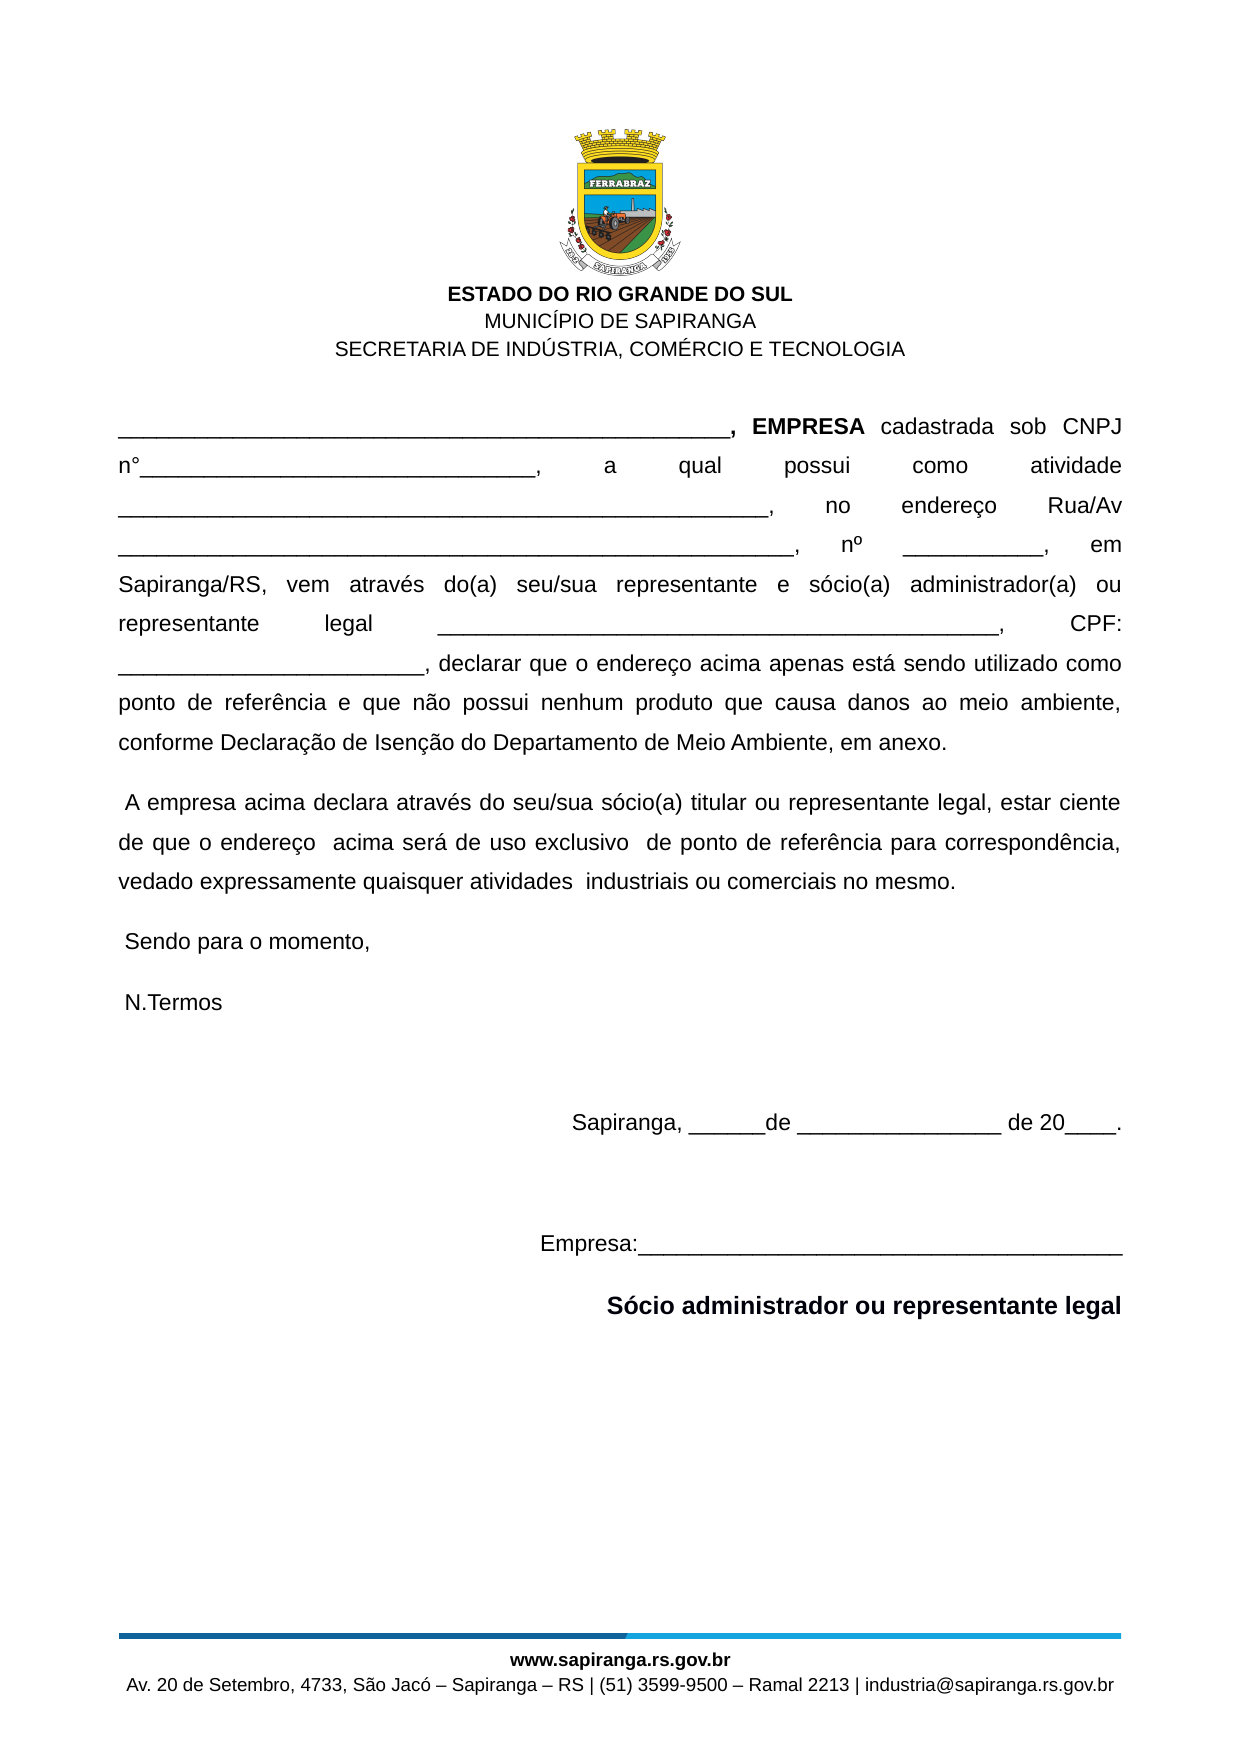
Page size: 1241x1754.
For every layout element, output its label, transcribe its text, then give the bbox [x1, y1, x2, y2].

text Sapiranga, ______de ________________ de 20____. [118, 1109, 1122, 1136]
picture [119, 1633, 1122, 1639]
text Sendo para o momento, [118, 928, 1122, 954]
picture [559, 129, 681, 276]
text N.Termos [118, 988, 1122, 1015]
text ________________________________________________, EMPRESA cadastrada sob CNPJ n°_______________________________, a qual possui como atividade ___________________________________________________, no endereço Rua/Av _____________________________________________________, nº ___________, em Sapiranga/RS, vem através do(a) seu/sua representante e sócio(a) administrador(a) ou representante legal ____________________________________________, CPF: ________________________, declarar que o endereço acima apenas está sendo utilizado como ponto de referência e que não possui nenhum produto que causa danos ao meio ambiente, conforme Declaração de Isenção do Departamento de Meio Ambiente, em anexo. [118, 413, 1122, 755]
text Sócio administrador ou representante legal [118, 1291, 1122, 1319]
text A empresa acima declara através do seu/sua sócio(a) titular ou representante legal, estar ciente de que o endereço acima será de uso exclusivo de ponto de referência para correspondência, vedado expressamente quaisquer atividades industriais ou comerciais no mesmo. [118, 789, 1122, 894]
text Empresa:______________________________________ [118, 1230, 1122, 1256]
